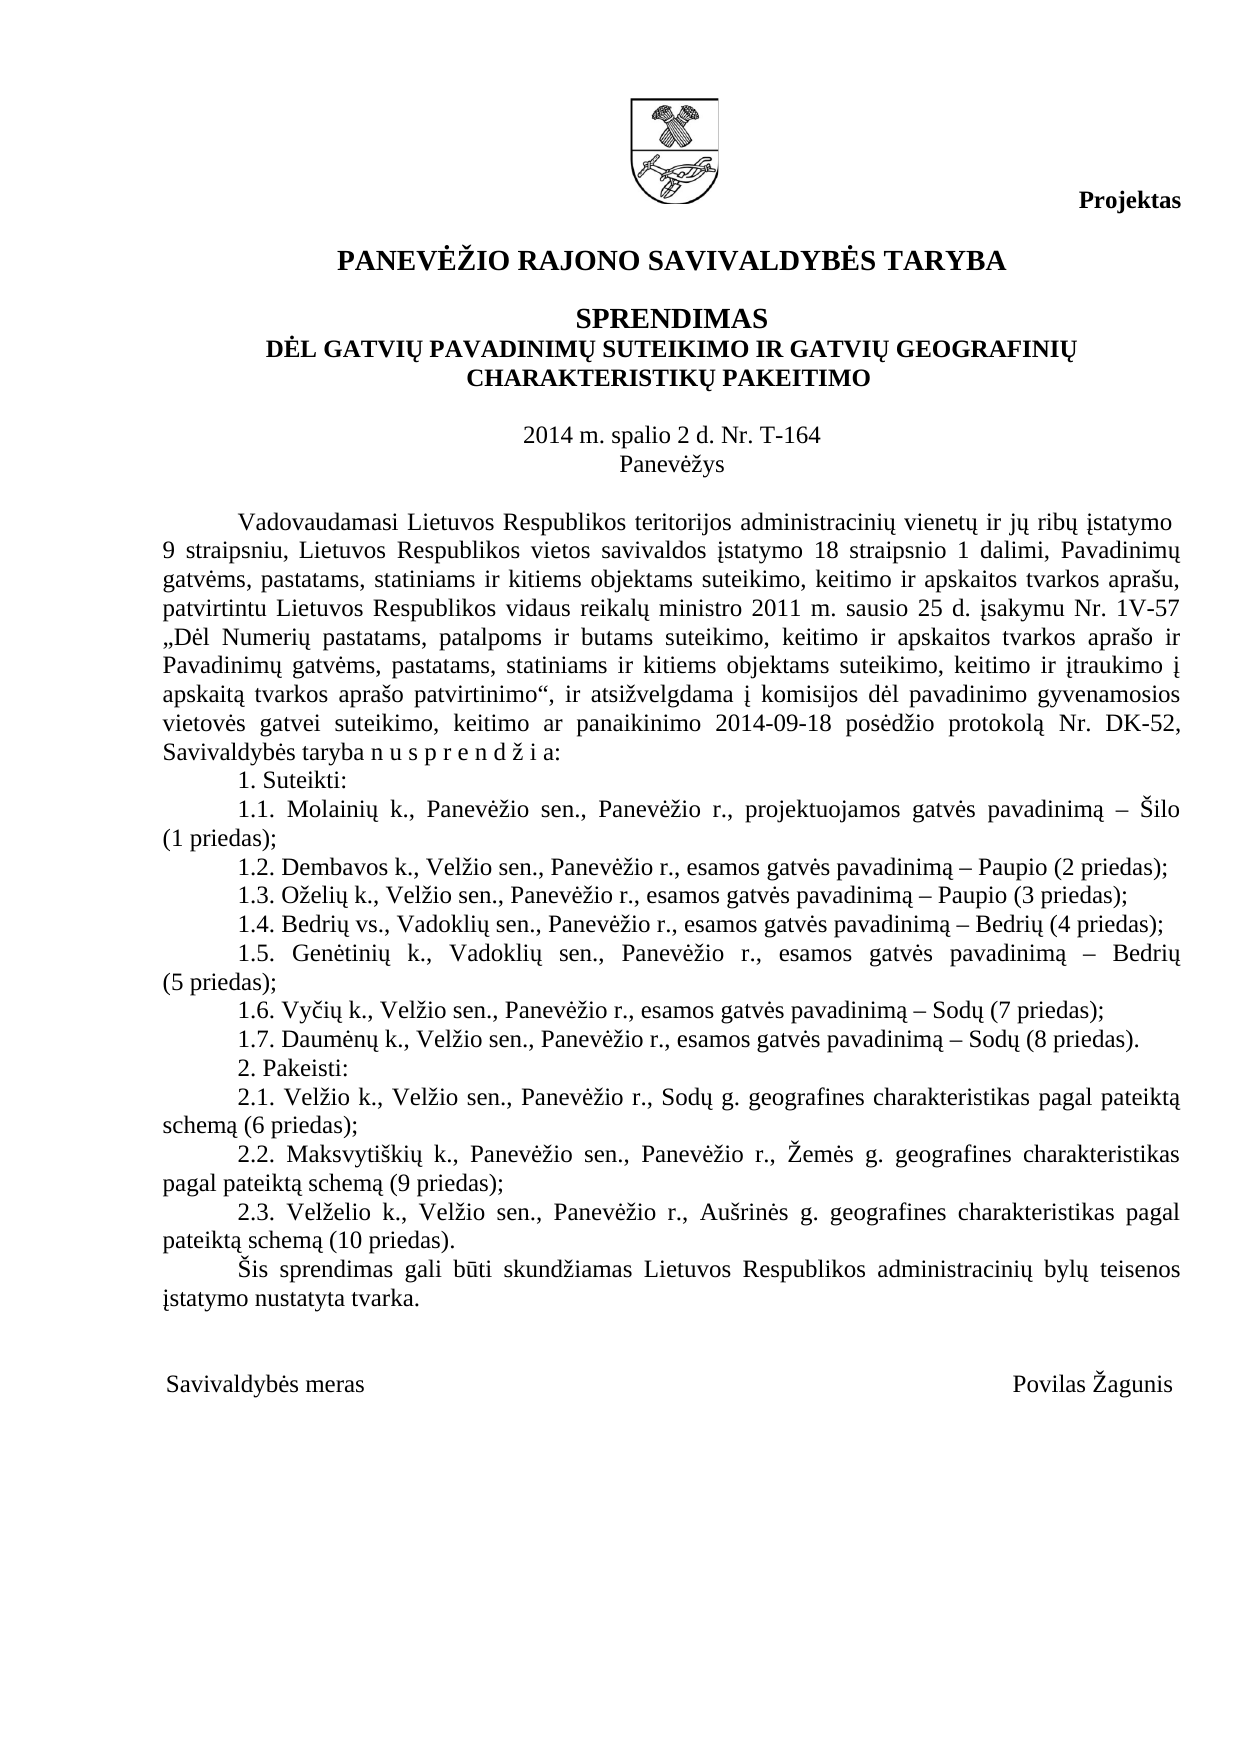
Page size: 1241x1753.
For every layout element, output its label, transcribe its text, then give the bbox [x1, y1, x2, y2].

subtitle Savivaldybės meras Povilas Žagunis [162, 1369, 1181, 1398]
text 2. Pakeisti: [162, 1053, 1181, 1082]
text DĖL GATVIŲ PAVADINIMŲ SUTEIKIMO IR GATVIŲ GEOGRAFINIŲ CHARAKTERISTIKŲ PAKEITIMO [162, 334, 1181, 392]
text 1.2. Dembavos k., Velžio sen., Panevėžio r., esamos gatvės pavadinimą – Paupio (2 priedas); [162, 852, 1181, 881]
text 1.4. Bedrių vs., Vadoklių sen., Panevėžio r., esamos gatvės pavadinimą – Bedrių (4 priedas); [162, 909, 1181, 938]
text Šis sprendimas gali būti skundžiamas Lietuvos Respublikos administracinių bylų teisenos įstatymo nustatyta tvarka. [162, 1254, 1181, 1312]
text 2.2. Maksvytiškių k., Panevėžio sen., Panevėžio r., Žemės g. geografines charakteristikas pagal pateiktą schemą (9 priedas); [162, 1139, 1181, 1197]
text 1.6. Vyčių k., Velžio sen., Panevėžio r., esamos gatvės pavadinimą – Sodų (7 priedas); [162, 996, 1181, 1024]
subtitle Panevėžys [162, 449, 1181, 478]
text 1.5. Genėtinių k., Vadoklių sen., Panevėžio r., esamos gatvės pavadinimą – Bedrių (5 priedas); [162, 938, 1181, 996]
text 1. Suteikti: [162, 766, 1181, 794]
text 1.1. Molainių k., Panevėžio sen., Panevėžio r., projektuojamos gatvės pavadinimą – Šilo (1 priedas); [162, 794, 1181, 852]
text 1.3. Oželių k., Velžio sen., Panevėžio r., esamos gatvės pavadinimą – Paupio (3 priedas); [162, 881, 1181, 909]
text Vadovaudamasi Lietuvos Respublikos teritorijos administracinių vienetų ir jų ribų įstatymo 9 straipsniu, Lietuvos Respublikos vietos savivaldos įstatymo 18 straipsnio 1 dalimi, Pavadinimų gatvėms, pastatams, statiniams ir kitiems objektams suteikimo, keitimo ir apskaitos tvarkos aprašu, patvirtintu Lietuvos Respublikos vidaus reikalų ministro 2011 m. sausio 25 d. įsakymu Nr. 1V-57 „Dėl Numerių pastatams, patalpoms ir butams suteikimo, keitimo ir apskaitos tvarkos aprašo ir Pavadinimų gatvėms, pastatams, statiniams ir kitiems objektams suteikimo, keitimo ir įtraukimo į apskaitą tvarkos aprašo patvirtinimo“, ir atsižvelgdama į komisijos dėl pavadinimo gyvenamosios vietovės gatvei suteikimo, keitimo ar panaikinimo 2014-09-18 posėdžio protokolą Nr. DK-52, Savivaldybės taryba n u s p r e n d ž i a: [162, 507, 1181, 766]
text 2014 m. spalio 2 d. Nr. T-164 [162, 421, 1181, 449]
text 2.1. Velžio k., Velžio sen., Panevėžio r., Sodų g. geografines charakteristikas pagal pateiktą schemą (6 priedas); [162, 1082, 1181, 1139]
text 2.3. Velželio k., Velžio sen., Panevėžio r., Aušrinės g. geografines charakteristikas pagal pateiktą schemą (10 priedas). [162, 1197, 1181, 1254]
text 1.7. Daumėnų k., Velžio sen., Panevėžio r., esamos gatvės pavadinimą – Sodų (8 priedas). [162, 1024, 1181, 1053]
